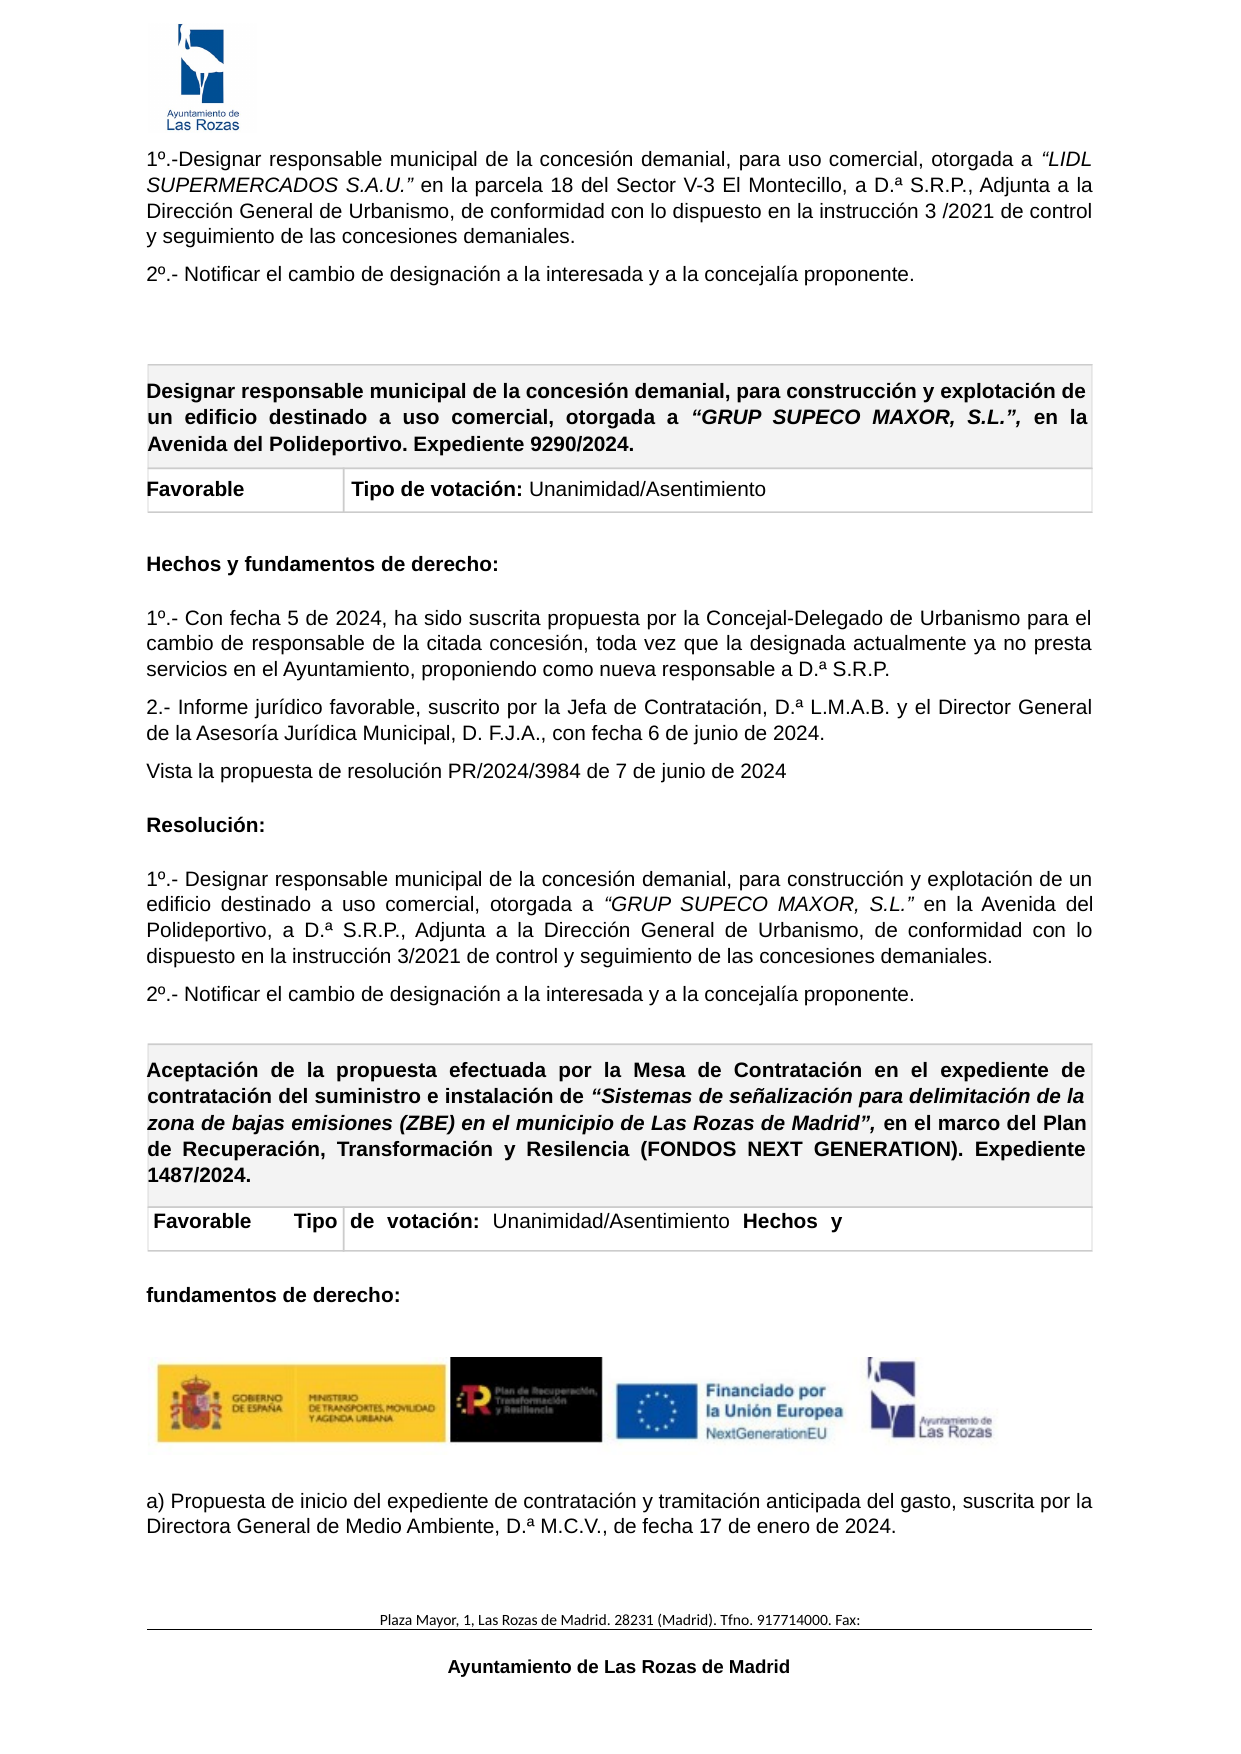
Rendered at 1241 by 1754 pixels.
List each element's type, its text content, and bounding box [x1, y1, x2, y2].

text Tipo de votación: Unanimidad/Asentimiento [345, 476, 1090, 500]
text 2º.- Notificar el cambio de designación a la interesada y a la concejalía proponente. [146, 262, 1094, 286]
text Hechos y fundamentos de derecho: [146, 551, 1087, 575]
text 1º.-Designar responsable municipal de la concesión demanial, para uso comercial, otorgada a “LIDL SUPERMERCADOS S.A.U.” en la parcela 18 del Sector V-3 El Montecillo, a D.ª S.R.P., Adjunta a la Dirección General de Urbanismo, de conformidad con lo dispuesto en la instrucción 3 /2021 de control y seguimiento de las concesiones demaniales. [146, 147, 1094, 248]
text 2.- Informe jurídico favorable, suscrito por la Jefa de Contratación, D.ª L.M.A.B. y el Director General de la Asesoría Jurídica Municipal, D. F.J.A., con fecha 6 de junio de 2024. [146, 695, 1094, 744]
text Favorable [149, 476, 342, 500]
text Vista la propuesta de resolución PR/2024/3984 de 7 de junio de 2024 [146, 758, 909, 782]
text 2º.- Notificar el cambio de designación a la interesada y a la concejalía proponente. [146, 982, 1094, 1006]
text Resolución: [146, 813, 909, 837]
text 1º.- Designar responsable municipal de la concesión demanial, para construcción y explotación de un edificio destinado a uso comercial, otorgada a “GRUP SUPECO MAXOR, S.L.” en la Avenida del Polideportivo, a D.ª S.R.P., Adjunta a la Dirección General de Urbanismo, de conformidad con lo dispuesto en la instrucción 3/2021 de control y seguimiento de las concesiones demaniales. [146, 867, 1094, 967]
text a) Propuesta de inicio del expediente de contratación y tramitación anticipada del gasto, suscrita por la Directora General de Medio Ambiente, D.ª M.C.V., de fecha 17 de enero de 2024. [146, 1488, 1094, 1538]
text Favorable Tipo de votación: Unanimidad/Asentimiento Hechos y fundamentos de derecho: [146, 1208, 842, 1307]
text 1º.- Con fecha 5 de 2024, ha sido suscrita propuesta por la Concejal-Delegado de Urbanismo para el cambio de responsable de la citada concesión, toda vez que la designada actualmente ya no presta servicios en el Ayuntamiento, proponiendo como nueva responsable a D.ª S.R.P. [146, 605, 1094, 681]
